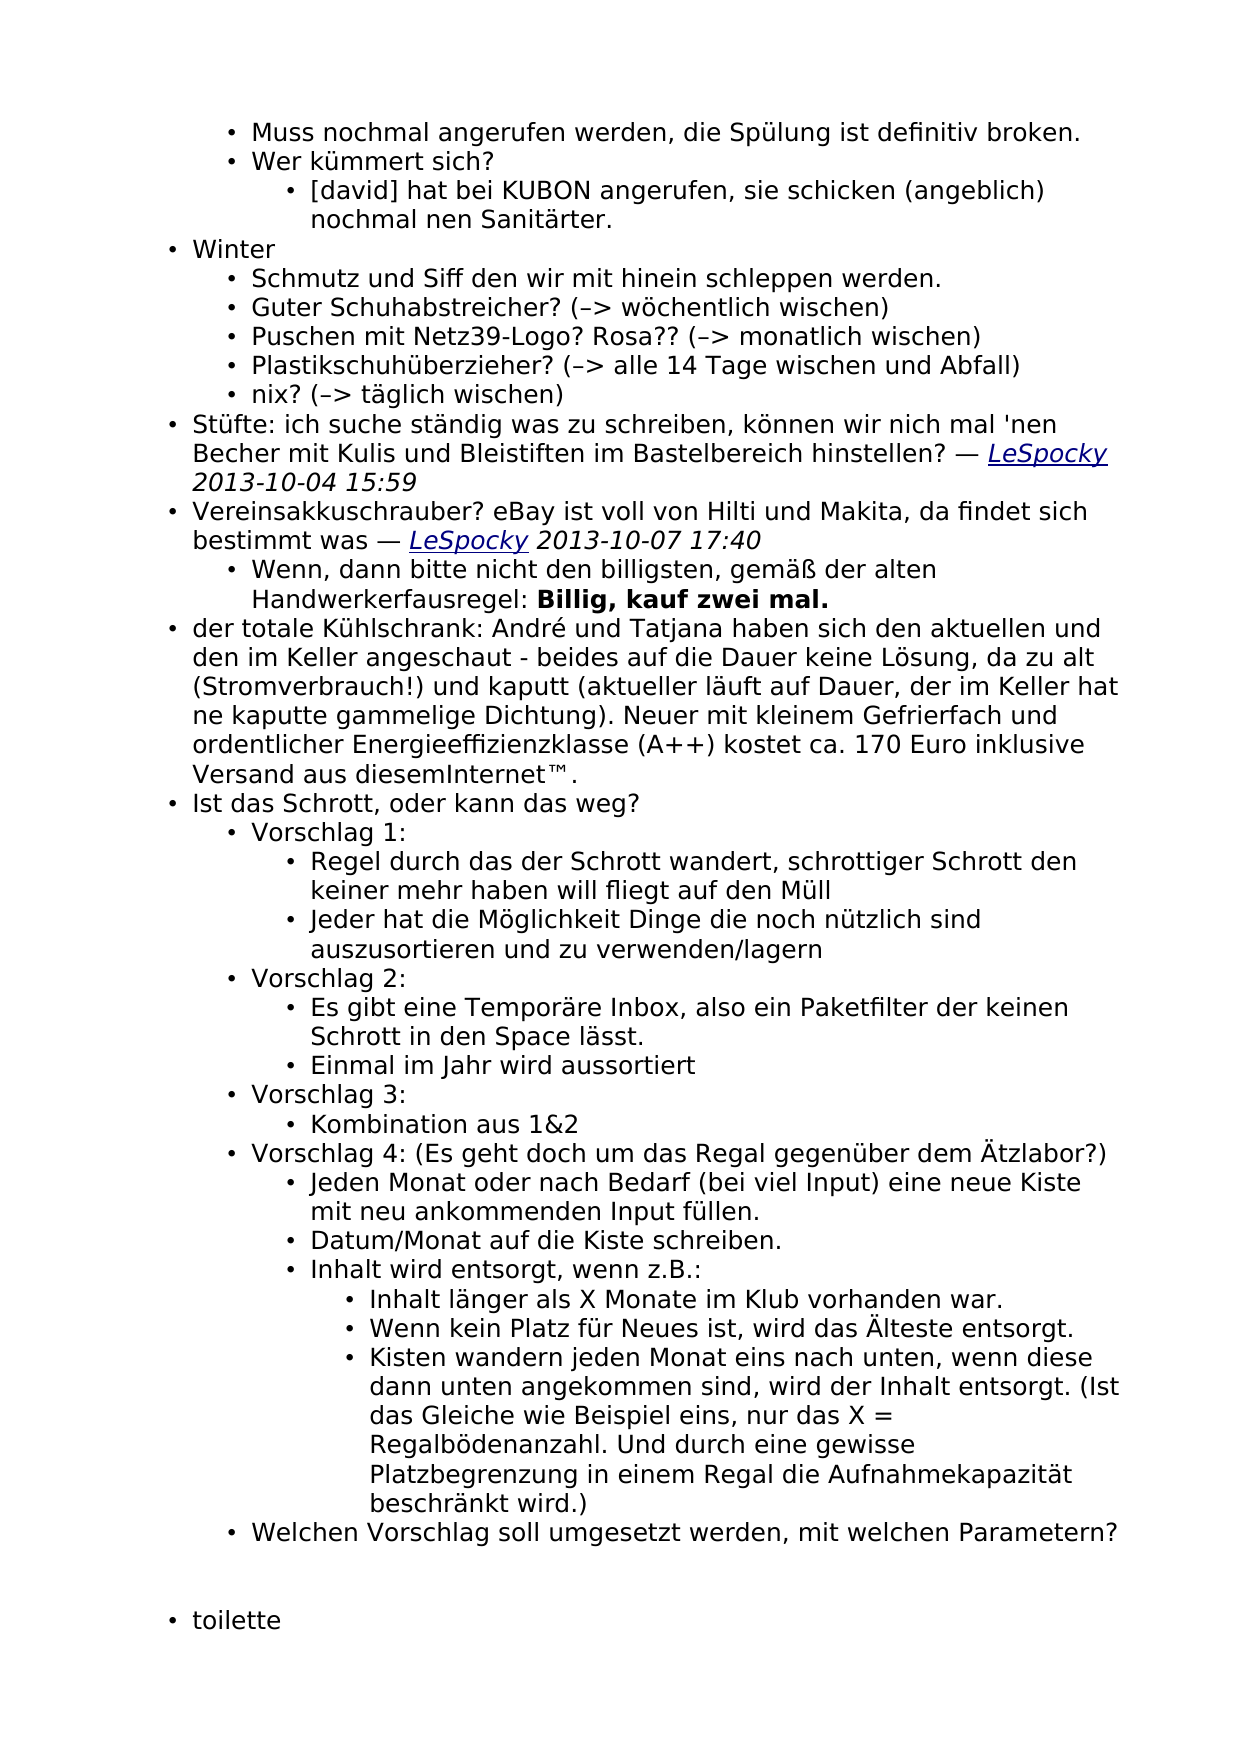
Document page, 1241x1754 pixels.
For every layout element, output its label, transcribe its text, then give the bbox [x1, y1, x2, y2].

list Vereinsakkuschrauber? eBay ist voll von Hilti und Makita, da findet sich bestimmt was — LeSpocky 2013-10-07 17:40 [177, 497, 1122, 556]
list Guter Schuhabstreicher? (–> wöchentlich wischen) [236, 293, 1122, 322]
list Ist das Schrott, oder kann das weg? [177, 789, 1122, 818]
list Wenn, dann bitte nicht den billigsten, gemäß der alten Handwerkerfausregel: Billig, kauf zwei mal. [236, 556, 1122, 614]
list Datum/Monat auf die Kiste schreiben. [295, 1226, 1122, 1256]
list Wer kümmert sich? [236, 147, 1122, 176]
list Winter [177, 235, 1122, 264]
list Inhalt wird entsorgt, wenn z.B.: [295, 1256, 1122, 1285]
list Puschen mit Netz39-Logo? Rosa?? (–> monatlich wischen) [236, 322, 1122, 351]
list Vorschlag 1: [236, 818, 1122, 847]
list Jeder hat die Möglichkeit Dinge die noch nützlich sind auszusortieren und zu verwenden/lagern [295, 906, 1122, 964]
list Einmal im Jahr wird aussortiert [295, 1051, 1122, 1081]
list Jeden Monat oder nach Bedarf (bei viel Input) eine neue Kiste mit neu ankommenden Input füllen. [295, 1168, 1122, 1226]
list Plastikschuhüberzieher? (–> alle 14 Tage wischen und Abfall) [236, 351, 1122, 381]
list Schmutz und Siff den wir mit hinein schleppen werden. [236, 264, 1122, 293]
list [david] hat bei KUBON angerufen, sie schicken (angeblich) nochmal nen Sanitärter. [295, 176, 1122, 235]
list nix? (–> täglich wischen) [236, 381, 1122, 410]
list Es gibt eine Temporäre Inbox, also ein Paketfilter der keinen Schrott in den Space lässt. [295, 993, 1122, 1051]
list toilette [177, 1606, 1122, 1635]
list Kombination aus 1&2 [295, 1110, 1122, 1139]
list Kisten wandern jeden Monat eins nach unten, wenn diese dann unten angekommen sind, wird der Inhalt entsorgt. (Ist das Gleiche wie Beispiel eins, nur das X = Regalbödenanzahl. Und durch eine gewisse Platzbegrenzung in einem Regal die Aufnahmekapazität beschränkt wird.) [354, 1343, 1122, 1518]
list Stüfte: ich suche ständig was zu schreiben, können wir nich mal 'nen Becher mit Kulis und Bleistiften im Bastelbereich hinstellen? — LeSpocky 2013-10-04 15:59 [177, 410, 1122, 497]
list der totale Kühlschrank: André und Tatjana haben sich den aktuellen und den im Keller angeschaut - beides auf die Dauer keine Lösung, da zu alt (Stromverbrauch!) und kaputt (aktueller läuft auf Dauer, der im Keller hat ne kaputte gammelige Dichtung). Neuer mit kleinem Gefrierfach und ordentlicher Energieeffizienzklasse (A++) kostet ca. 170 Euro inklusive Versand aus diesemInternet™. [177, 614, 1122, 789]
list Vorschlag 3: [236, 1081, 1122, 1110]
list Regel durch das der Schrott wandert, schrottiger Schrott den keiner mehr haben will fliegt auf den Müll [295, 847, 1122, 906]
list Vorschlag 2: [236, 964, 1122, 993]
list Welchen Vorschlag soll umgesetzt werden, mit welchen Parametern? [236, 1518, 1122, 1547]
list Inhalt länger als X Monate im Klub vorhanden war. [354, 1285, 1122, 1314]
list Muss nochmal angerufen werden, die Spülung ist definitiv broken. [236, 118, 1122, 147]
list Wenn kein Platz für Neues ist, wird das Älteste entsorgt. [354, 1314, 1122, 1343]
list Vorschlag 4: (Es geht doch um das Regal gegenüber dem Ätzlabor?) [236, 1139, 1122, 1168]
